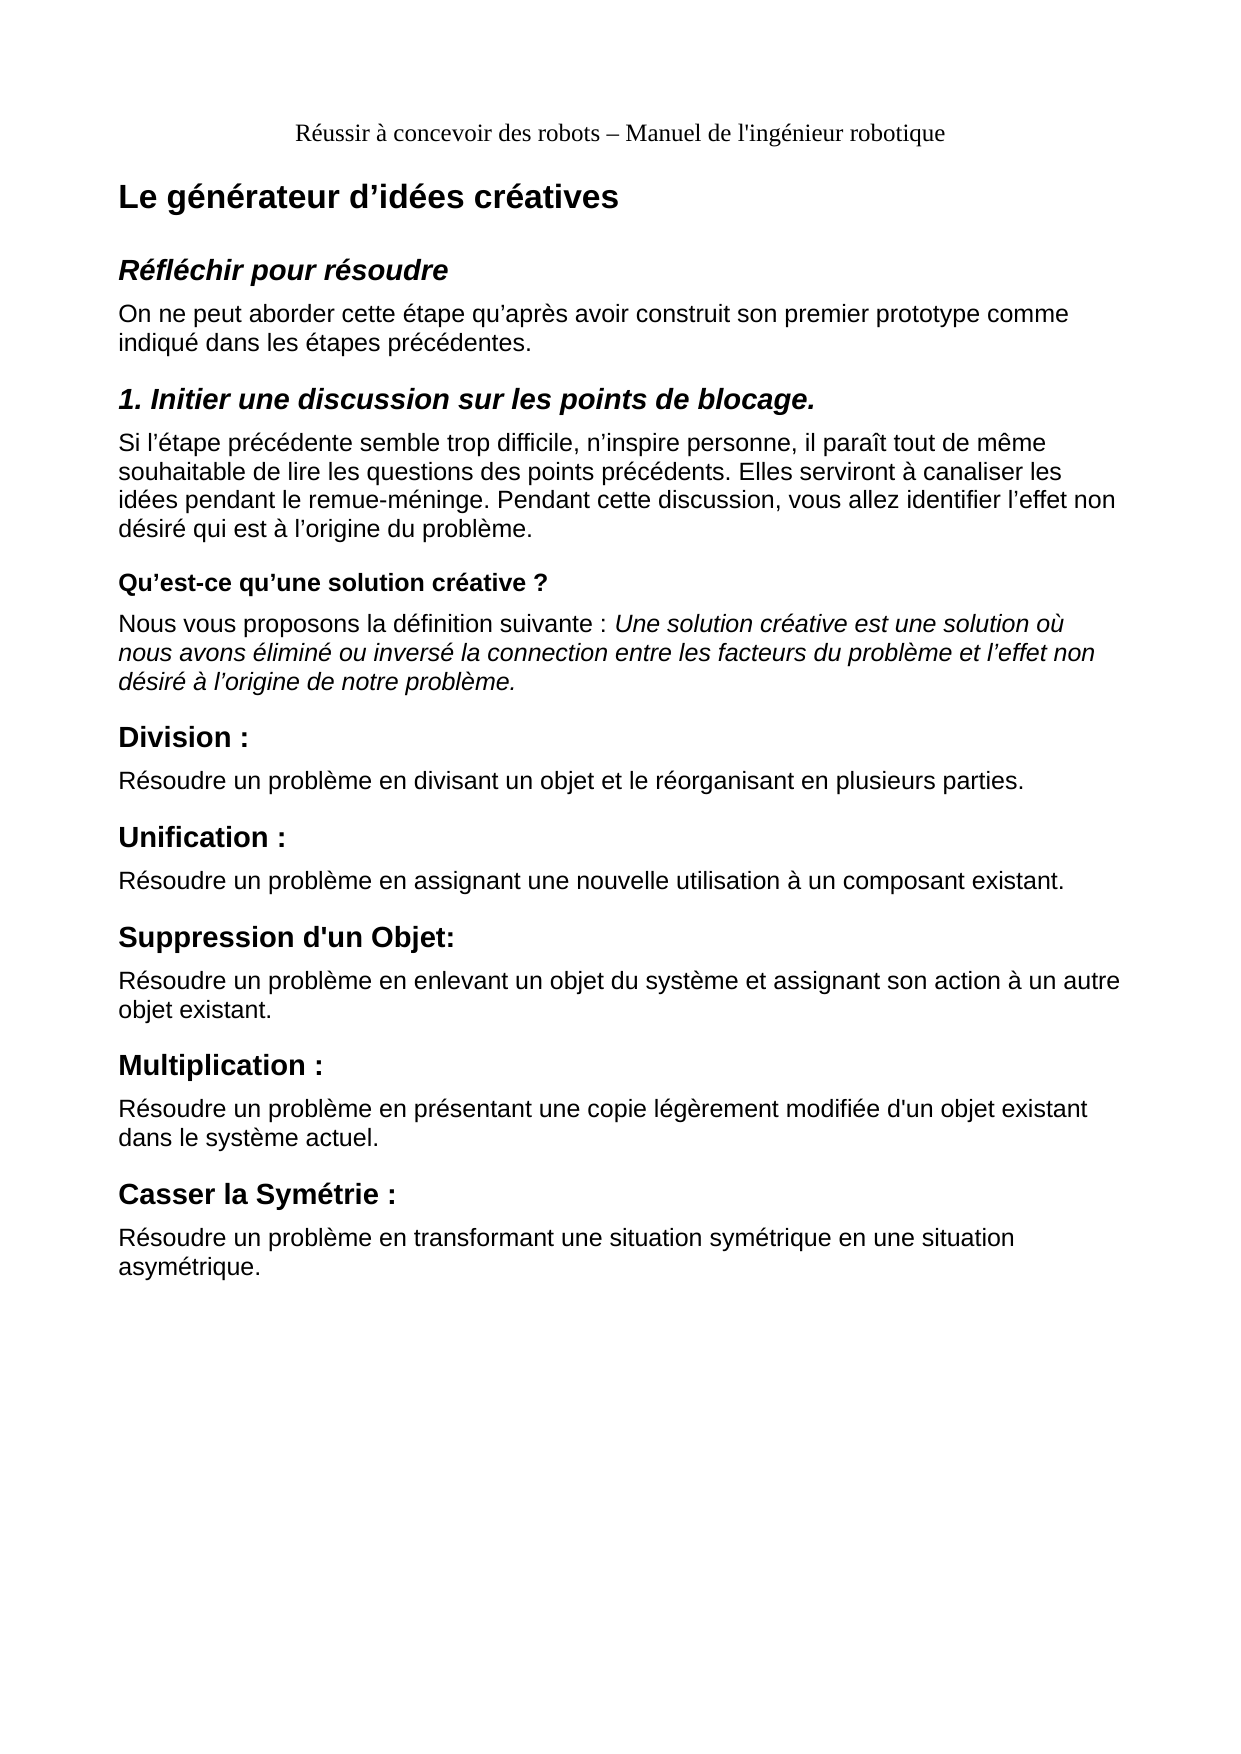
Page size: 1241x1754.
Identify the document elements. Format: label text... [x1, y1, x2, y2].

text Nous vous proposons la définition suivante : Une solution créative est une solution où nous avons éliminé ou inversé la connection entre les facteurs du problème et l’effet non désiré à l’origine de notre problème. [118, 609, 1122, 695]
text On ne peut aborder cette étape qu’après avoir construit son premier prototype comme indiqué dans les étapes précédentes. [118, 299, 1122, 357]
subtitle Unification : [118, 820, 1122, 854]
text Résoudre un problème en enlevant un objet du système et assignant son action à un autre objet existant. [118, 966, 1122, 1023]
subtitle Division : [118, 720, 1122, 754]
subtitle Qu’est-ce qu’une solution créative ? [118, 568, 1122, 597]
subtitle Multiplication : [118, 1048, 1122, 1082]
subtitle Casser la Symétrie : [118, 1177, 1122, 1211]
text Résoudre un problème en divisant un objet et le réorganisant en plusieurs parties. [118, 766, 1122, 795]
subtitle Réfléchir pour résoudre [118, 253, 1122, 287]
text Si l’étape précédente semble trop difficile, n’inspire personne, il paraît tout de même souhaitable de lire les questions des points précédents. Elles serviront à canaliser les idées pendant le remue-méninge. Pendant cette discussion, vous allez identifier l’effet non désiré qui est à l’origine du problème. [118, 428, 1122, 543]
subtitle Suppression d'un Objet: [118, 920, 1122, 953]
text Résoudre un problème en assignant une nouvelle utilisation à un composant existant. [118, 866, 1122, 895]
subtitle 1. Initier une discussion sur les points de blocage. [118, 382, 1122, 415]
text Résoudre un problème en présentant une copie légèrement modifiée d'un objet existant dans le système actuel. [118, 1094, 1122, 1152]
subtitle Le générateur d’idées créatives [118, 177, 1122, 216]
text Résoudre un problème en transformant une situation symétrique en une situation asymétrique. [118, 1223, 1122, 1281]
